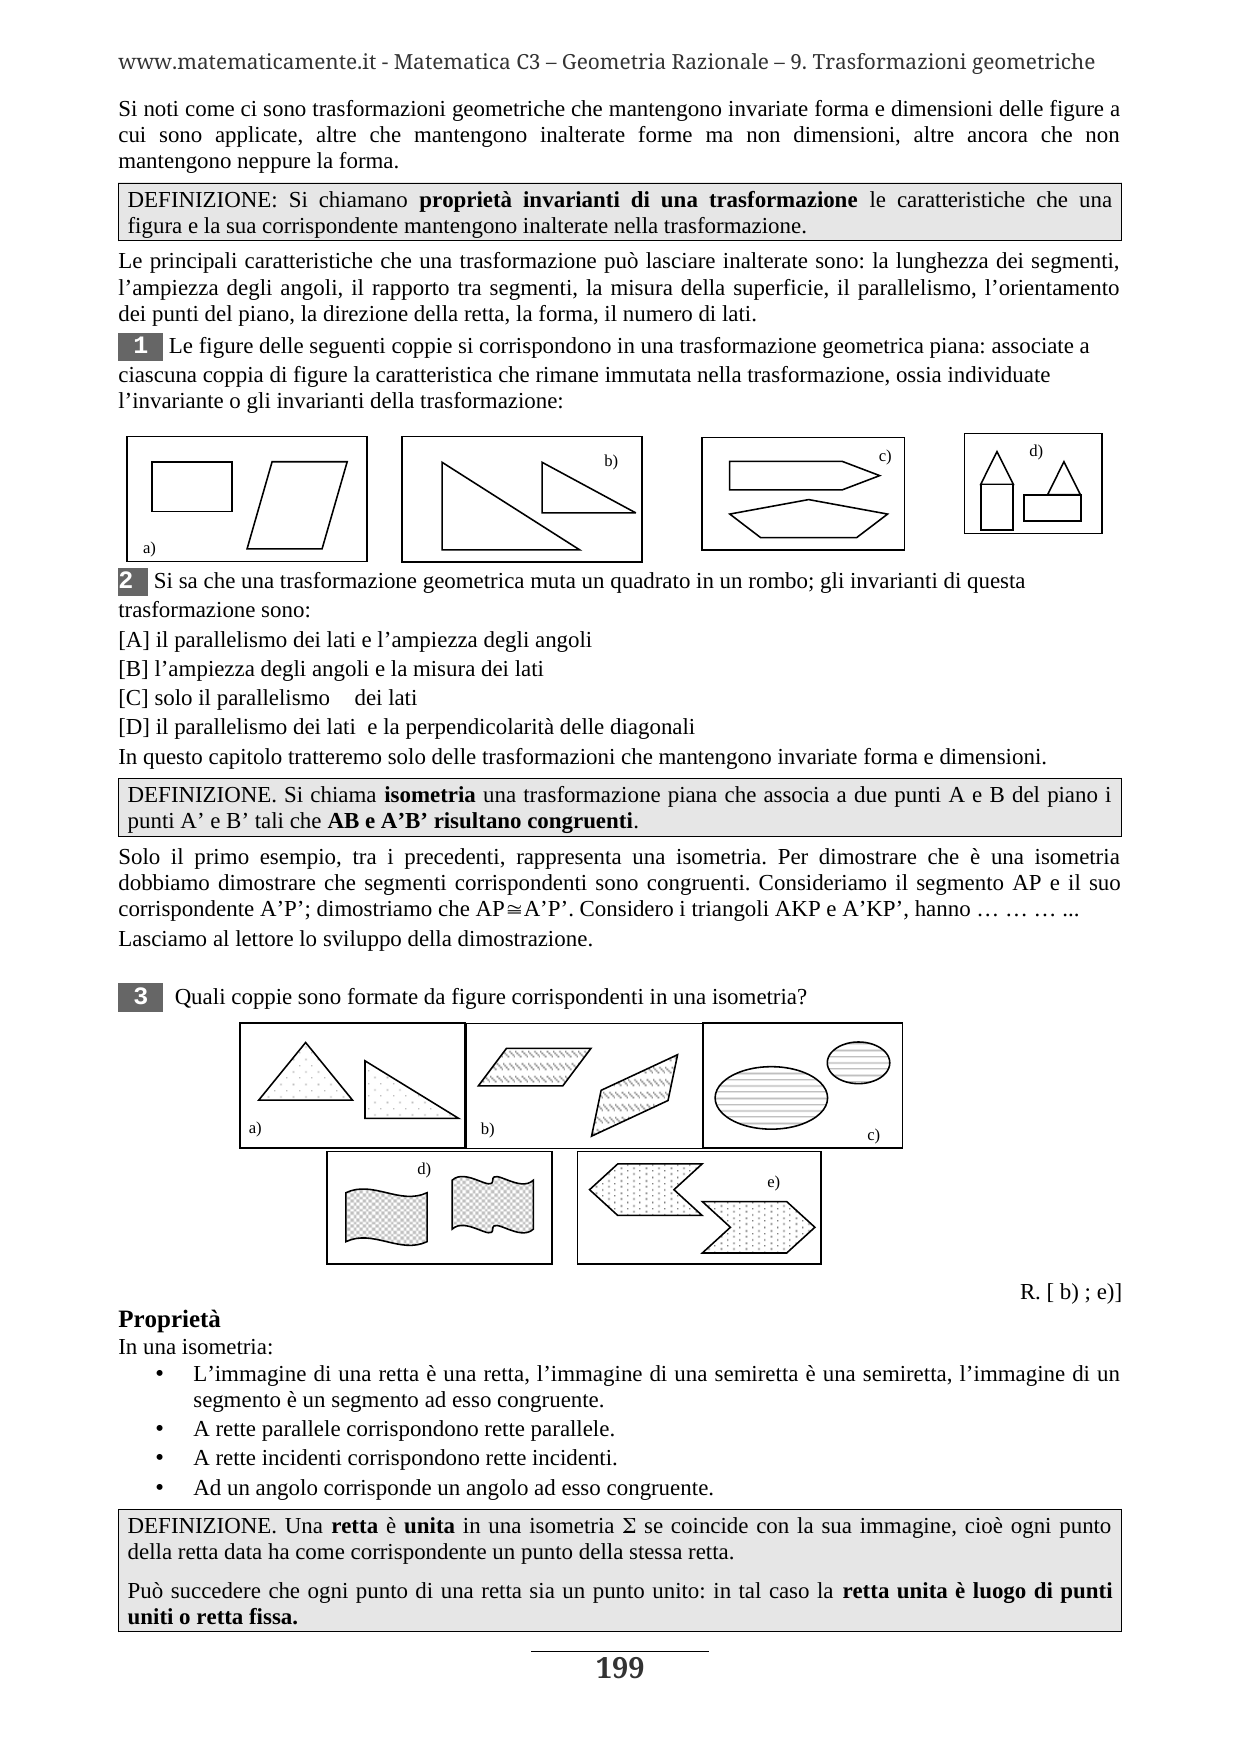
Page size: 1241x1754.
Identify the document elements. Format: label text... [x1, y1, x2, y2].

picture [706, 1203, 812, 1252]
picture [594, 1057, 676, 1133]
text [A] il parallelismo dei lati e l’ampiezza degli angoli [118, 626, 1122, 652]
text Lasciamo al lettore lo sviluppo della dimostrazione. [118, 925, 1122, 951]
list A rette parallele corrispondono rette parallele. [156, 1415, 1122, 1442]
list Le figure delle seguenti coppie si corrispondono in una trasformazione geometrica piana: associate a ciascuna coppia di figure la caratteristica che rimane immutata nella trasformazione, ossia individuate l’invariante o gli invarianti della trasformazione: [118, 332, 1122, 414]
picture [366, 1063, 453, 1117]
text Solo il primo esempio, tra i precedenti, rappresenta una isometria. Per dimostrare che è una isometria dobbiamo dimostrare che segmenti corrispondenti sono congruenti. Consideriamo il segmento AP e il suo corrispondente A’P’; dimostriamo che APA’P’. Considero i triangoli AKP e A’KP’, hanno … … … ... [118, 843, 1122, 922]
text Proprietà [118, 1304, 1122, 1333]
text Le principali caratteristiche che una trasformazione può lasciare inalterate sono: la lunghezza dei segmenti, l’ampiezza degli angoli, il rapporto tra segmenti, la misura della superficie, il parallelismo, l’orientamento dei punti del piano, la direzione della retta, la forma, il numero di lati. [118, 247, 1122, 326]
list Si sa che una trasformazione geometrica muta un quadrato in un rombo; gli invarianti di questa trasformazione sono: [118, 478, 1122, 623]
text DEFINIZIONE: Si chiamano proprietà invarianti di una trasformazione le caratteristiche che una figura e la sua corrispondente mantengono inalterate nella trasformazione. [119, 184, 1121, 240]
list L’immagine di una retta è una retta, l’immagine di una semiretta è una semiretta, l’immagine di un segmento è un segmento ad esso congruente. [156, 1359, 1122, 1412]
text [D] il parallelismo dei lati e la perpendicolarità delle diagonali [118, 713, 1122, 740]
picture [347, 1190, 426, 1244]
picture [481, 1050, 588, 1085]
text [C] solo il parallelismo dei lati [118, 684, 1122, 711]
picture [829, 1043, 888, 1082]
picture [453, 1178, 532, 1232]
text [B] l’ampiezza degli angoli e la misura dei lati [118, 655, 1122, 681]
list Quali coppie sono formate da figure corrispondenti in una isometria? [163, 983, 1122, 1012]
text Può succedere che ogni punto di una retta sia un punto unito: in tal caso la retta unita è luogo di punti uniti o retta fissa. [119, 1573, 1121, 1631]
list Ad un angolo corrisponde un angolo ad esso congruente. [156, 1474, 1122, 1500]
text Si noti come ci sono trasformazioni geometriche che mantengono invariate forma e dimensioni delle figure a cui sono applicate, altre che mantengono inalterate forme ma non dimensioni, altre ancora che non mantengono neppure la forma. [118, 94, 1122, 174]
picture [592, 1165, 698, 1214]
text In questo capitolo tratteremo solo delle trasformazioni che mantengono invariate forma e dimensioni. [118, 743, 1122, 769]
text DEFINIZIONE. Una retta è unita in una isometria  se coincide con la sua immagine, cioè ogni punto della retta data ha come corrispondente un punto della stessa retta. [119, 1510, 1121, 1565]
text R. [ b) ; e)] [118, 1278, 1122, 1304]
picture [716, 1068, 826, 1128]
picture [262, 1045, 349, 1099]
text DEFINIZIONE. Si chiama isometria una trasformazione piana che associa a due punti A e B del piano i punti A’ e B’ tali che AB e A’B’ risultano congruenti. [119, 779, 1121, 836]
list A rette incidenti corrispondono rette incidenti. [156, 1444, 1122, 1471]
text In una isometria: [118, 1333, 1122, 1359]
